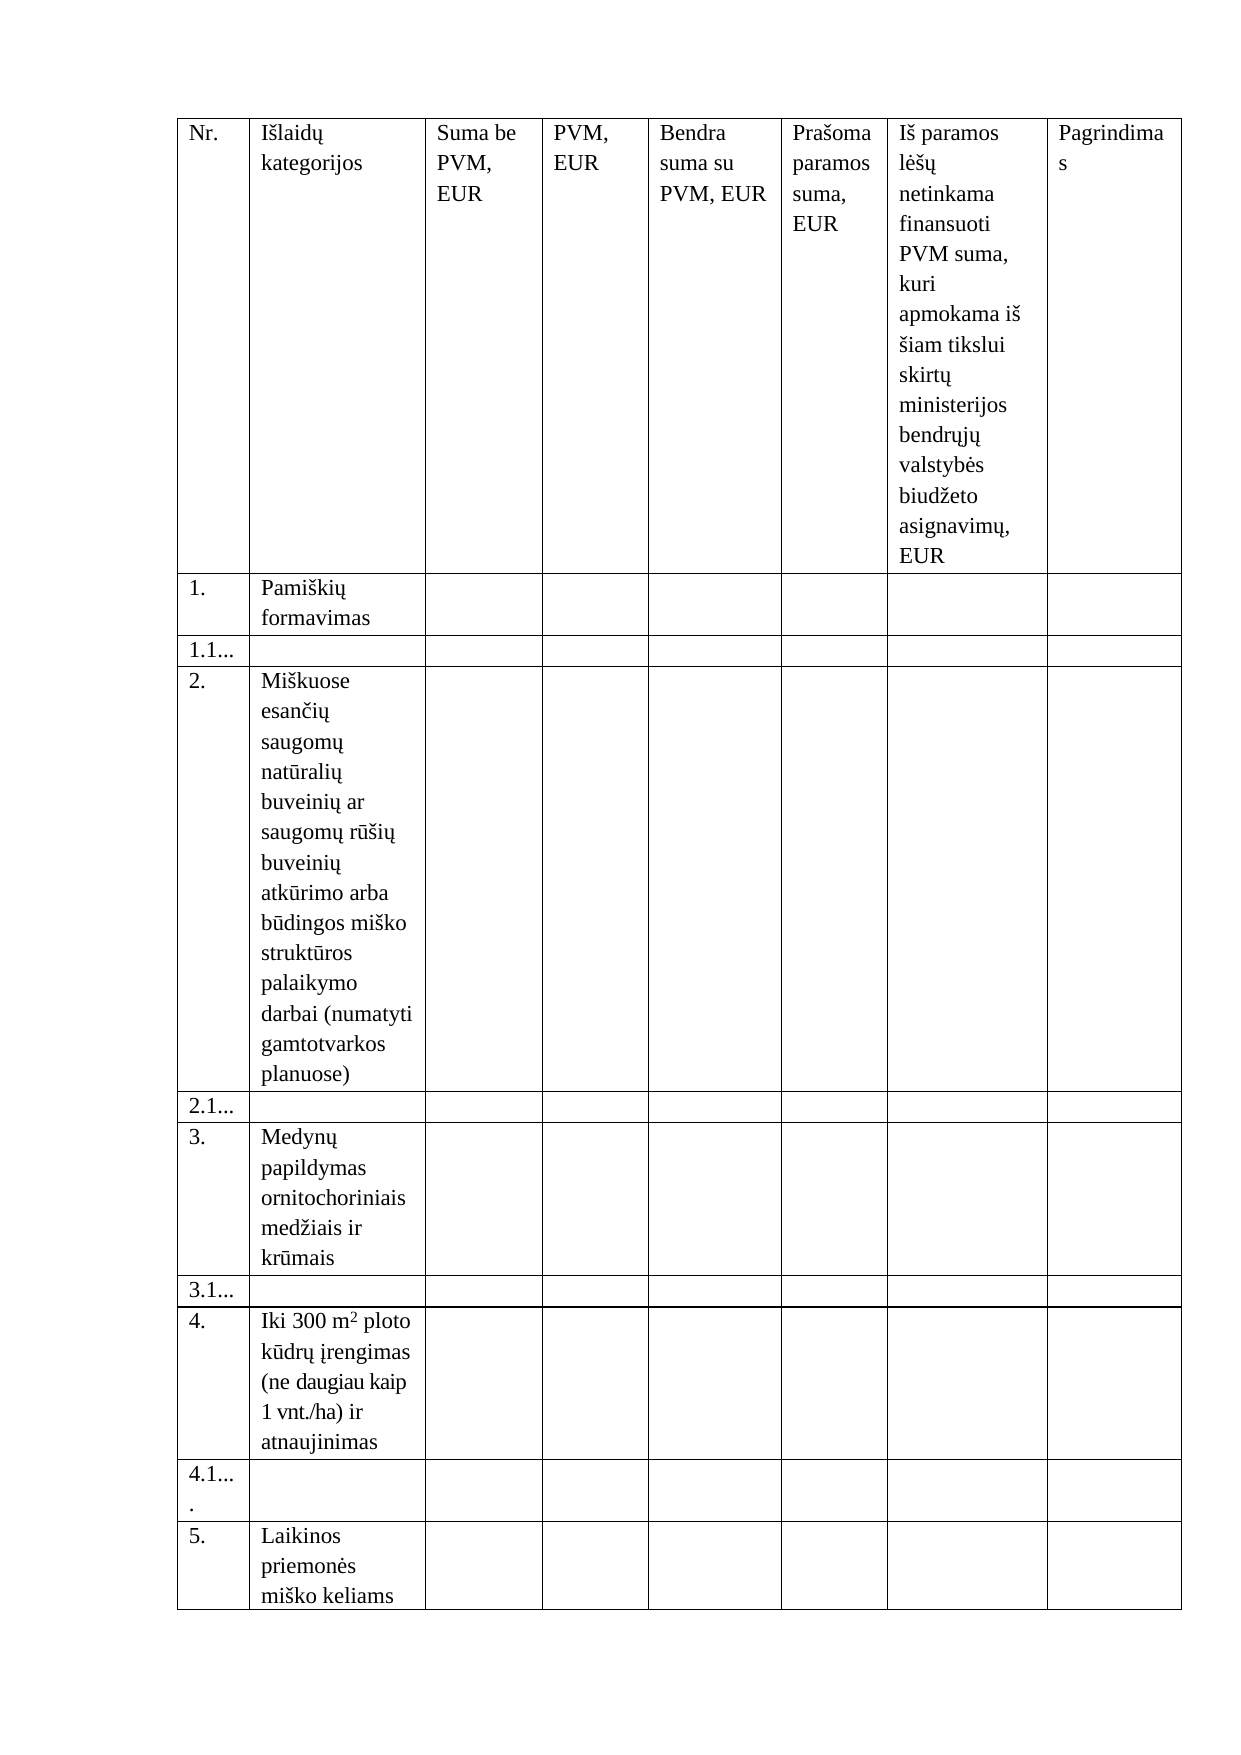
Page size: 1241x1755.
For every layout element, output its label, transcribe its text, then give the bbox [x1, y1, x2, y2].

table_cell [543, 1522, 648, 1609]
table_cell Pamiškių formavimas [250, 574, 425, 634]
table_cell [543, 1092, 648, 1122]
table_cell [1048, 667, 1181, 1091]
table_cell [426, 574, 542, 634]
table_cell [649, 636, 781, 666]
table_cell [888, 1522, 1047, 1609]
table_cell [782, 1276, 887, 1306]
table_cell [888, 667, 1047, 1091]
table_cell [543, 636, 648, 666]
table_cell [1048, 574, 1181, 634]
table_cell [649, 1276, 781, 1306]
table_cell [1048, 1460, 1181, 1521]
table_header Nr. [178, 119, 249, 573]
table_cell 3. [178, 1123, 249, 1275]
table_cell [426, 1276, 542, 1306]
table_cell [426, 1308, 542, 1459]
table_cell [649, 1092, 781, 1122]
table_cell [250, 1460, 425, 1521]
table_cell [426, 1522, 542, 1609]
table_cell [649, 574, 781, 634]
table_cell [782, 1123, 887, 1275]
table_header Bendra suma su PVM, EUR [649, 119, 781, 573]
table_cell [1048, 1308, 1181, 1459]
table_cell [250, 1276, 425, 1306]
table_cell [782, 1308, 887, 1459]
table_cell Laikinos priemonės miško keliams [250, 1522, 425, 1609]
table_cell 5. [178, 1522, 249, 1609]
table_cell [782, 1460, 887, 1521]
table_cell [888, 1276, 1047, 1306]
table_cell Iki 300 m2 ploto kūdrų įrengimas (ne daugiau kaip 1 vnt./ha) ir atnaujinimas [250, 1308, 425, 1459]
table_cell [888, 1092, 1047, 1122]
table_header Prašoma paramos suma, EUR [782, 119, 887, 573]
table_cell [543, 1123, 648, 1275]
table_cell [543, 574, 648, 634]
table_cell [1048, 1276, 1181, 1306]
table_header Suma be PVM, EUR [426, 119, 542, 573]
table_cell [649, 1522, 781, 1609]
table_header Išlaidų kategorijos [250, 119, 425, 573]
table_cell [426, 636, 542, 666]
table_cell 3.1... [178, 1276, 249, 1306]
table_cell [649, 1123, 781, 1275]
table_cell [543, 667, 648, 1091]
table_header Pagrindimas [1048, 119, 1181, 573]
table_cell [888, 636, 1047, 666]
table_cell [888, 1460, 1047, 1521]
table_cell [1048, 636, 1181, 666]
table_cell [426, 1092, 542, 1122]
table_cell 4. [178, 1308, 249, 1459]
table_cell 2. [178, 667, 249, 1091]
table_cell 1.1... [178, 636, 249, 666]
table_cell 2.1... [178, 1092, 249, 1122]
table_cell 1. [178, 574, 249, 634]
table_cell [426, 1460, 542, 1521]
table_cell [782, 1092, 887, 1122]
table_cell [649, 1460, 781, 1521]
table_cell [782, 574, 887, 634]
table_cell [426, 667, 542, 1091]
table_cell [543, 1276, 648, 1306]
table_cell [649, 667, 781, 1091]
table_cell [250, 636, 425, 666]
table_cell 4.1.... [178, 1460, 249, 1521]
table_header PVM, EUR [543, 119, 648, 573]
table_header Iš paramos lėšų netinkama finansuoti PVM suma, kuri apmokama iš šiam tikslui skirtų ministerijos bendrųjų valstybės biudžeto asignavimų, EUR [888, 119, 1047, 573]
table_cell [250, 1092, 425, 1122]
table_cell [543, 1308, 648, 1459]
table_cell [888, 574, 1047, 634]
table_cell [1048, 1092, 1181, 1122]
table_cell [1048, 1522, 1181, 1609]
table_cell [543, 1460, 648, 1521]
table_cell [888, 1123, 1047, 1275]
table_cell [888, 1308, 1047, 1459]
table_cell [1048, 1123, 1181, 1275]
table_cell [649, 1308, 781, 1459]
table_cell [426, 1123, 542, 1275]
table_cell Miškuose esančių saugomų natūralių buveinių ar saugomų rūšių buveinių atkūrimo arba būdingos miško struktūros palaikymo darbai (numatyti gamtotvarkos planuose) [250, 667, 425, 1091]
table_cell Medynų papildymas ornitochoriniais medžiais ir krūmais [250, 1123, 425, 1275]
table_cell [782, 1522, 887, 1609]
table_cell [782, 667, 887, 1091]
table_cell [782, 636, 887, 666]
